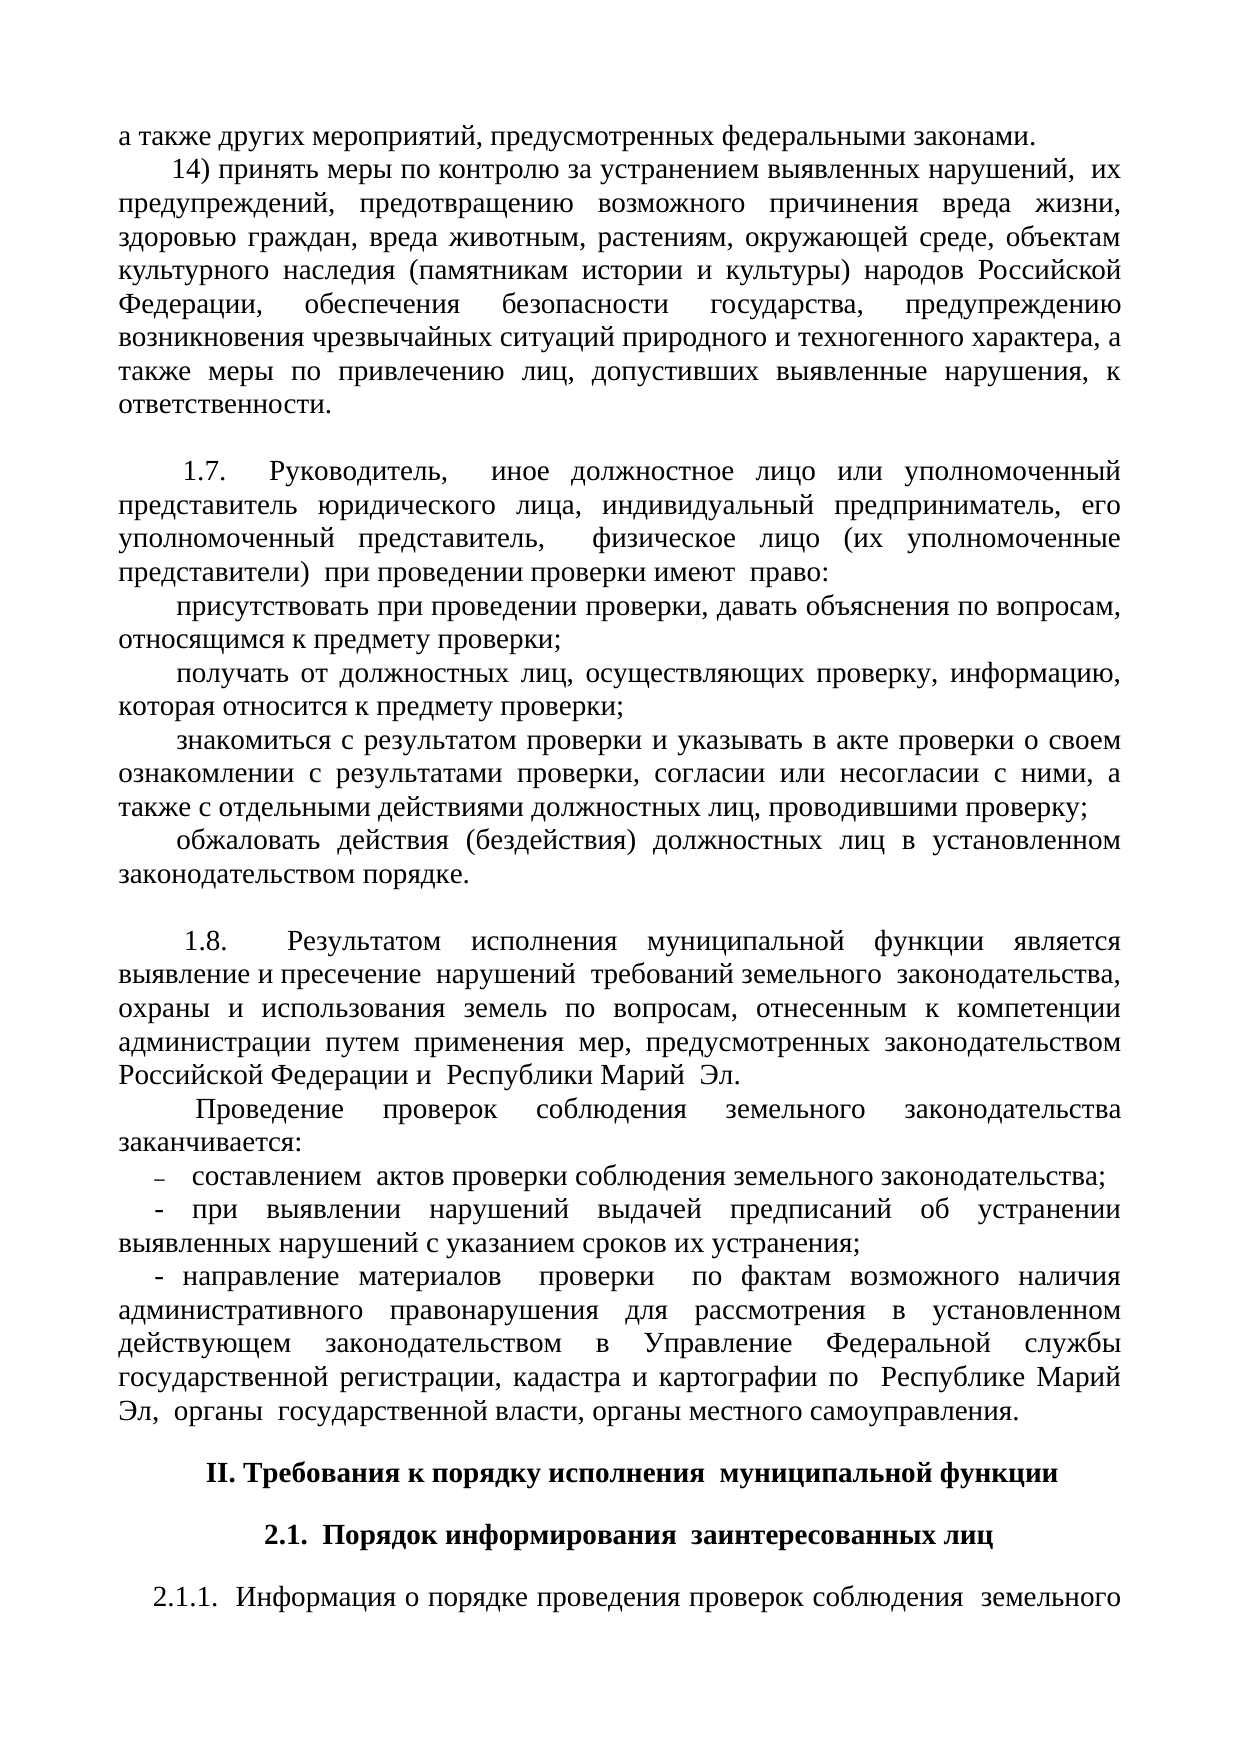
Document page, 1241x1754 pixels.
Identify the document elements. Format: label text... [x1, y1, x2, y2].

text присутствовать при проведении проверки, давать объяснения по вопросам, относящимся к предмету проверки; [118, 588, 1122, 655]
text знакомиться с результатом проверки и указывать в акте проверки о своем ознакомлении с результатами проверки, согласии или несогласии с ними, а также с отдельными действиями должностных лиц, проводившими проверку; [118, 722, 1122, 822]
text II. Требования к порядку исполнения муниципальной функции [118, 1455, 1122, 1488]
text получать от должностных лиц, осуществляющих проверку, информацию, которая относится к предмету проверки; [118, 655, 1122, 722]
text 14) принять меры по контролю за устранением выявленных нарушений, их предупреждений, предотвращению возможного причинения вреда жизни, здоровью граждан, вреда животным, растениям, окружающей среде, объектам культурного наследия (памятникам истории и культуры) народов Российской Федерации, обеспечения безопасности государства, предупреждению возникновения чрезвычайных ситуаций природного и техногенного характера, а также меры по привлечению лиц, допустивших выявленные нарушения, к ответственности. [118, 152, 1122, 420]
text а также других мероприятий, предусмотренных федеральными законами. [118, 118, 1122, 152]
text - направление материалов проверки по фактам возможного наличия административного правонарушения для рассмотрения в установленном действующем законодательством в Управление Федеральной службы государственной регистрации, кадастра и картографии по Республике Марий Эл, органы государственной власти, органы местного самоуправления. [118, 1258, 1122, 1426]
text 2.1.1. Информация о порядке проведения проверок соблюдения земельного [118, 1579, 1122, 1613]
text 1.7. Руководитель, иное должностное лицо или уполномоченный представитель юридического лица, индивидуальный предприниматель, его уполномоченный представитель, физическое лицо (их уполномоченные представители) при проведении проверки имеют право: [118, 453, 1122, 588]
text 2.1. Порядок информирования заинтересованных лиц [118, 1517, 1122, 1551]
text Проведение проверок соблюдения земельного законодательства заканчивается: [118, 1091, 1122, 1158]
list составлением актов проверки соблюдения земельного законодательства; [118, 1158, 1122, 1191]
text обжаловать действия (бездействия) должностных лиц в установленном законодательством порядке. [118, 822, 1122, 889]
text 1.8. Результатом исполнения муниципальной функции является выявление и пресечение нарушений требований земельного законодательства, охраны и использования земель по вопросам, отнесенным к компетенции администрации путем применения мер, предусмотренных законодательством Российской Федерации и Республики Марий Эл. [118, 923, 1122, 1091]
text - при выявлении нарушений выдачей предписаний об устранении выявленных нарушений с указанием сроков их устранения; [118, 1191, 1122, 1258]
